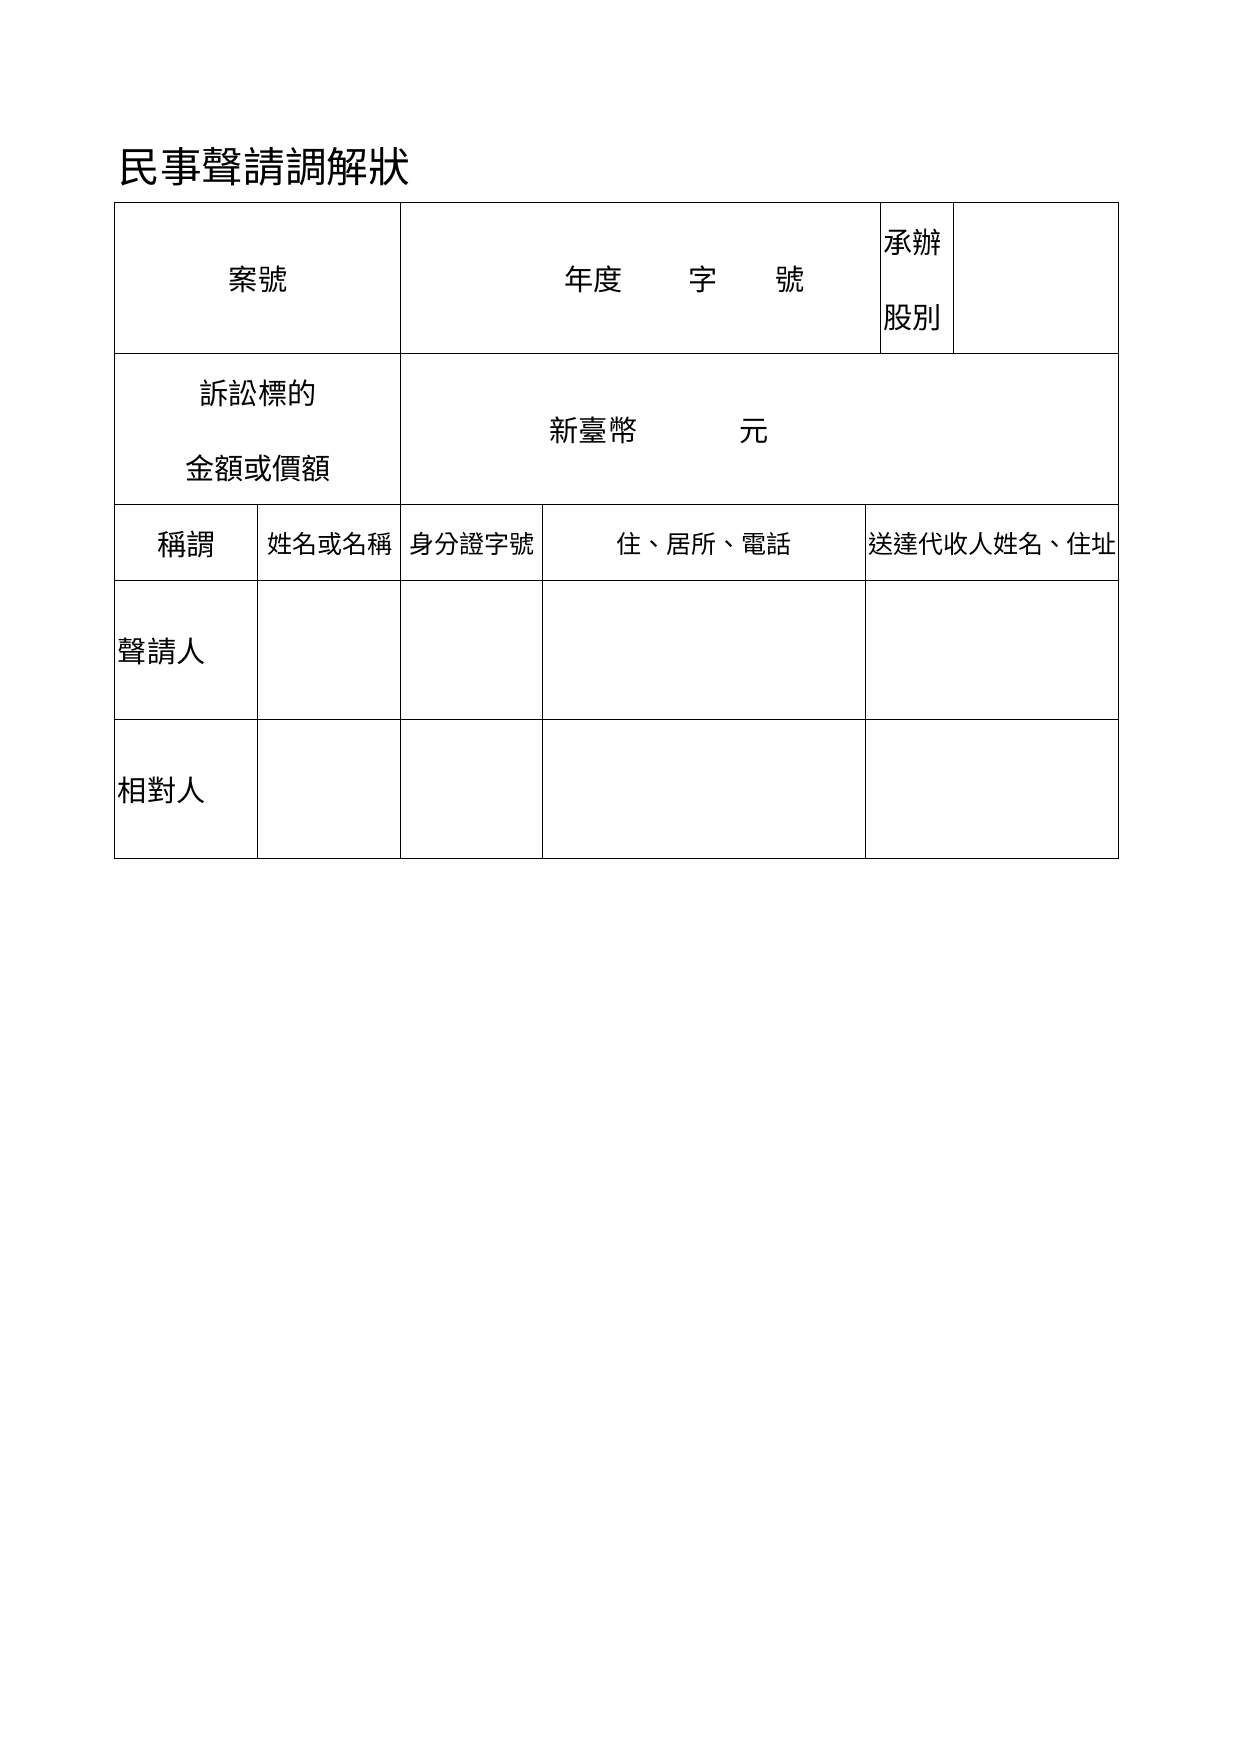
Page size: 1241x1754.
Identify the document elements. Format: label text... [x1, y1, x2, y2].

table_cell 訴訟標的 金額或價額 [115, 354, 400, 504]
table_header 案號 [115, 203, 400, 353]
table_cell [258, 720, 400, 858]
table_cell 聲請人 [115, 581, 257, 719]
table_cell 送達代收人姓名、住址 [866, 505, 1118, 580]
table_cell 稱謂 [115, 505, 257, 580]
table_cell 住、居所、電話 [543, 505, 865, 580]
table_cell [543, 581, 865, 719]
table_cell [866, 581, 1118, 719]
table_cell [866, 720, 1118, 858]
table_cell [543, 720, 865, 858]
table_cell [258, 581, 400, 719]
table_cell 相對人 [115, 720, 257, 858]
table_header 年度 字 號 [401, 203, 880, 353]
table_cell [401, 720, 542, 858]
table_header 承辦股別 [881, 203, 953, 353]
text 民事聲請調解狀 [118, 127, 1122, 202]
table_header [954, 203, 1118, 353]
table_cell 姓名或名稱 [258, 505, 400, 580]
table_cell [401, 581, 542, 719]
table_cell 新臺幣 元 [401, 354, 1118, 504]
table_cell 身分證字號 [401, 505, 542, 580]
